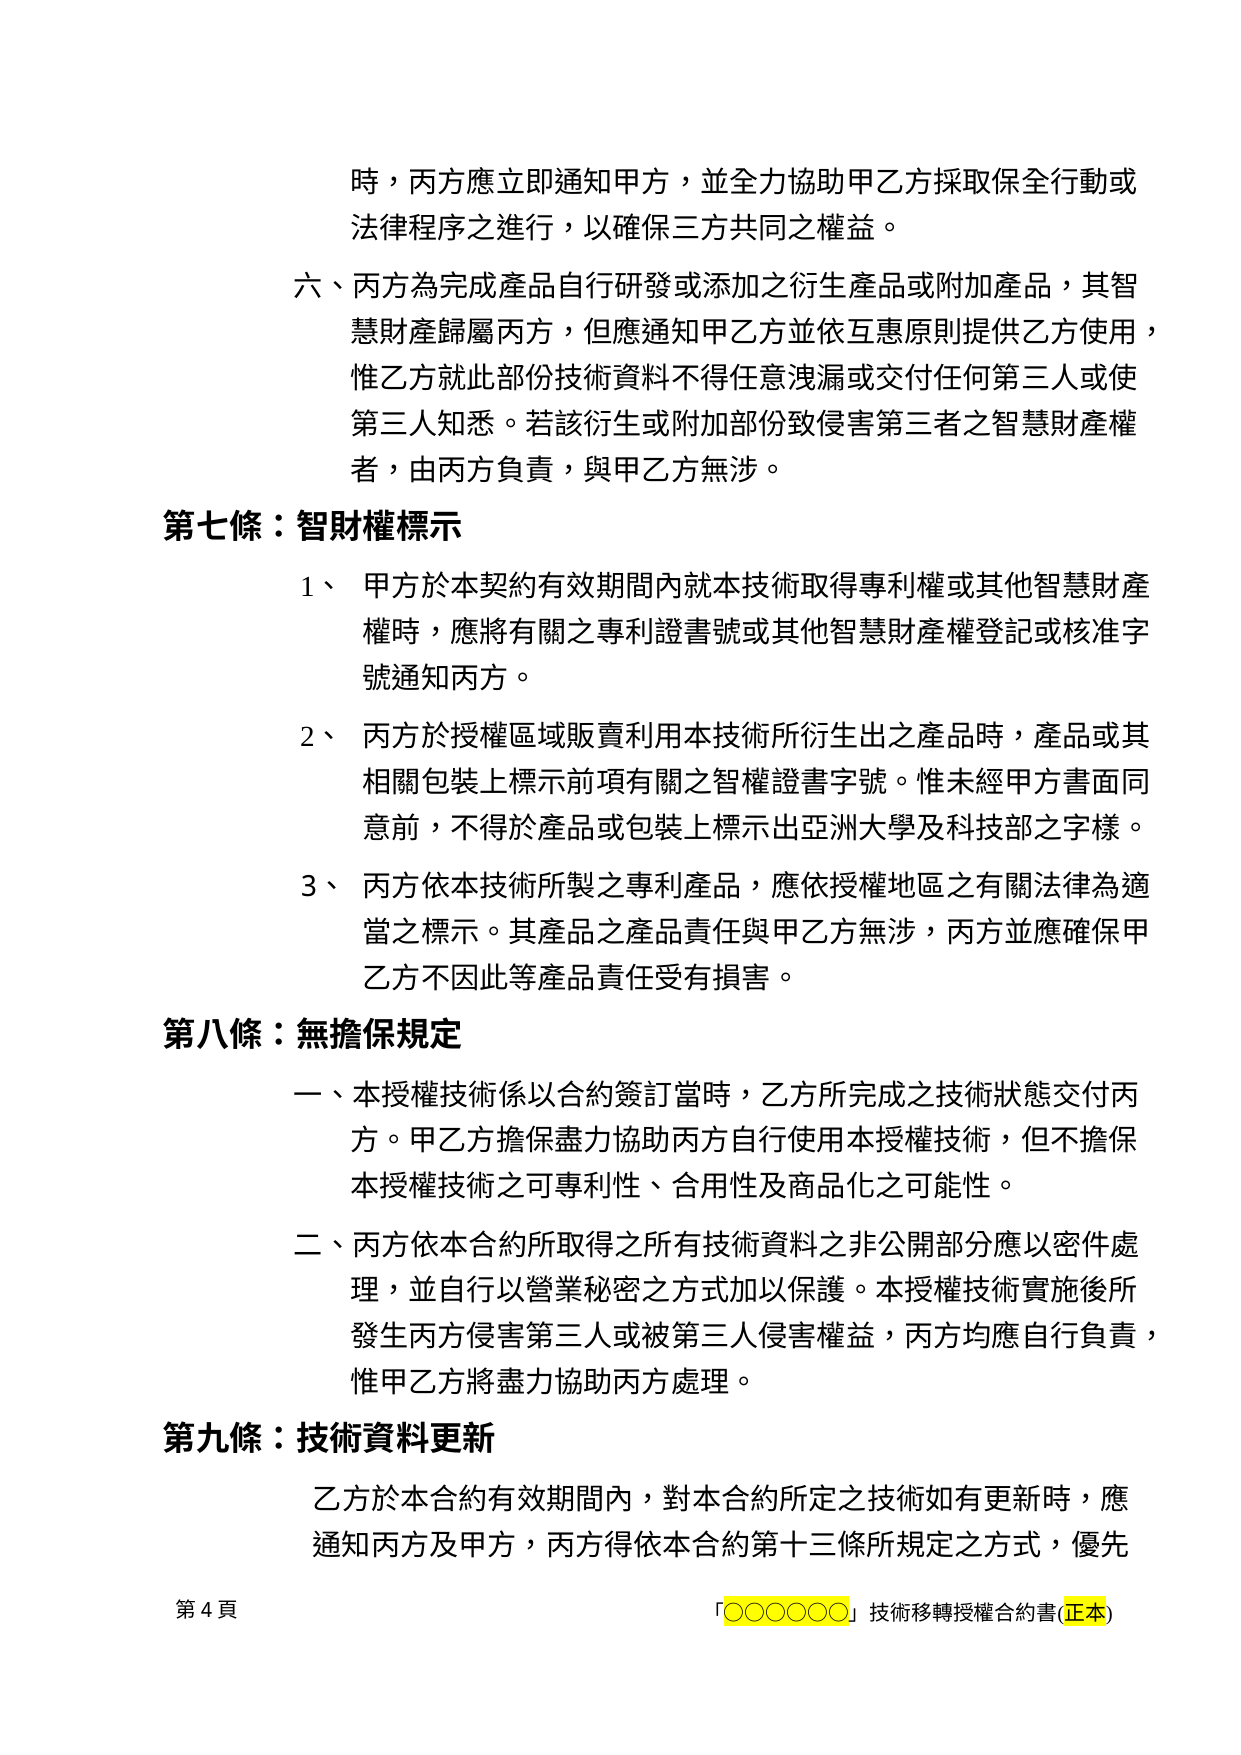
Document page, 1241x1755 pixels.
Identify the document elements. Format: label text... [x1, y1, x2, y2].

text 第七條：智財權標示 [162, 502, 1150, 547]
text 六、丙方為完成產品自行研發或添加之衍生產品或附加產品，其智慧財產歸屬丙方，但應通知甲乙方並依互惠原則提供乙方使用，惟乙方就此部份技術資料不得任意洩漏或交付任何第三人或使第三人知悉。若該衍生或附加部份致侵害第三者之智慧財產權者，由丙方負責，與甲乙方無涉。 [294, 260, 1150, 489]
text 乙方於本合約有效期間內，對本合約所定之技術如有更新時，應通知丙方及甲方，丙方得依本合約第十三條所規定之方式，優先 [312, 1472, 1150, 1564]
text 時，丙方應立即通知甲方，並全力協助甲乙方採取保全行動或法律程序之進行，以確保三方共同之權益。 [294, 156, 1150, 247]
list 甲方於本契約有效期間內就本技術取得專利權或其他智慧財產權時，應將有關之專利證書號或其他智慧財產權登記或核准字號通知丙方。 [300, 560, 1150, 697]
text 第九條：技術資料更新 [162, 1414, 1150, 1460]
text 二、丙方依本合約所取得之所有技術資料之非公開部分應以密件處理，並自行以營業秘密之方式加以保護。本授權技術實施後所發生丙方侵害第三人或被第三人侵害權益，丙方均應自行負責，惟甲乙方將盡力協助丙方處理。 [294, 1218, 1150, 1402]
text 第八條：無擔保規定 [162, 1010, 1150, 1056]
list 丙方依本技術所製之專利產品，應依授權地區之有關法律為適當之標示。其產品之產品責任與甲乙方無涉，丙方並應確保甲乙方不因此等產品責任受有損害。 [300, 860, 1150, 997]
text 一、本授權技術係以合約簽訂當時，乙方所完成之技術狀態交付丙方。甲乙方擔保盡力協助丙方自行使用本授權技術，但不擔保本授權技術之可專利性、合用性及商品化之可能性。 [294, 1068, 1150, 1206]
list 丙方於授權區域販賣利用本技術所衍生出之產品時，產品或其相關包裝上標示前項有關之智權證書字號。惟未經甲方書面同意前，不得於產品或包裝上標示出亞洲大學及科技部之字樣。 [300, 710, 1150, 847]
